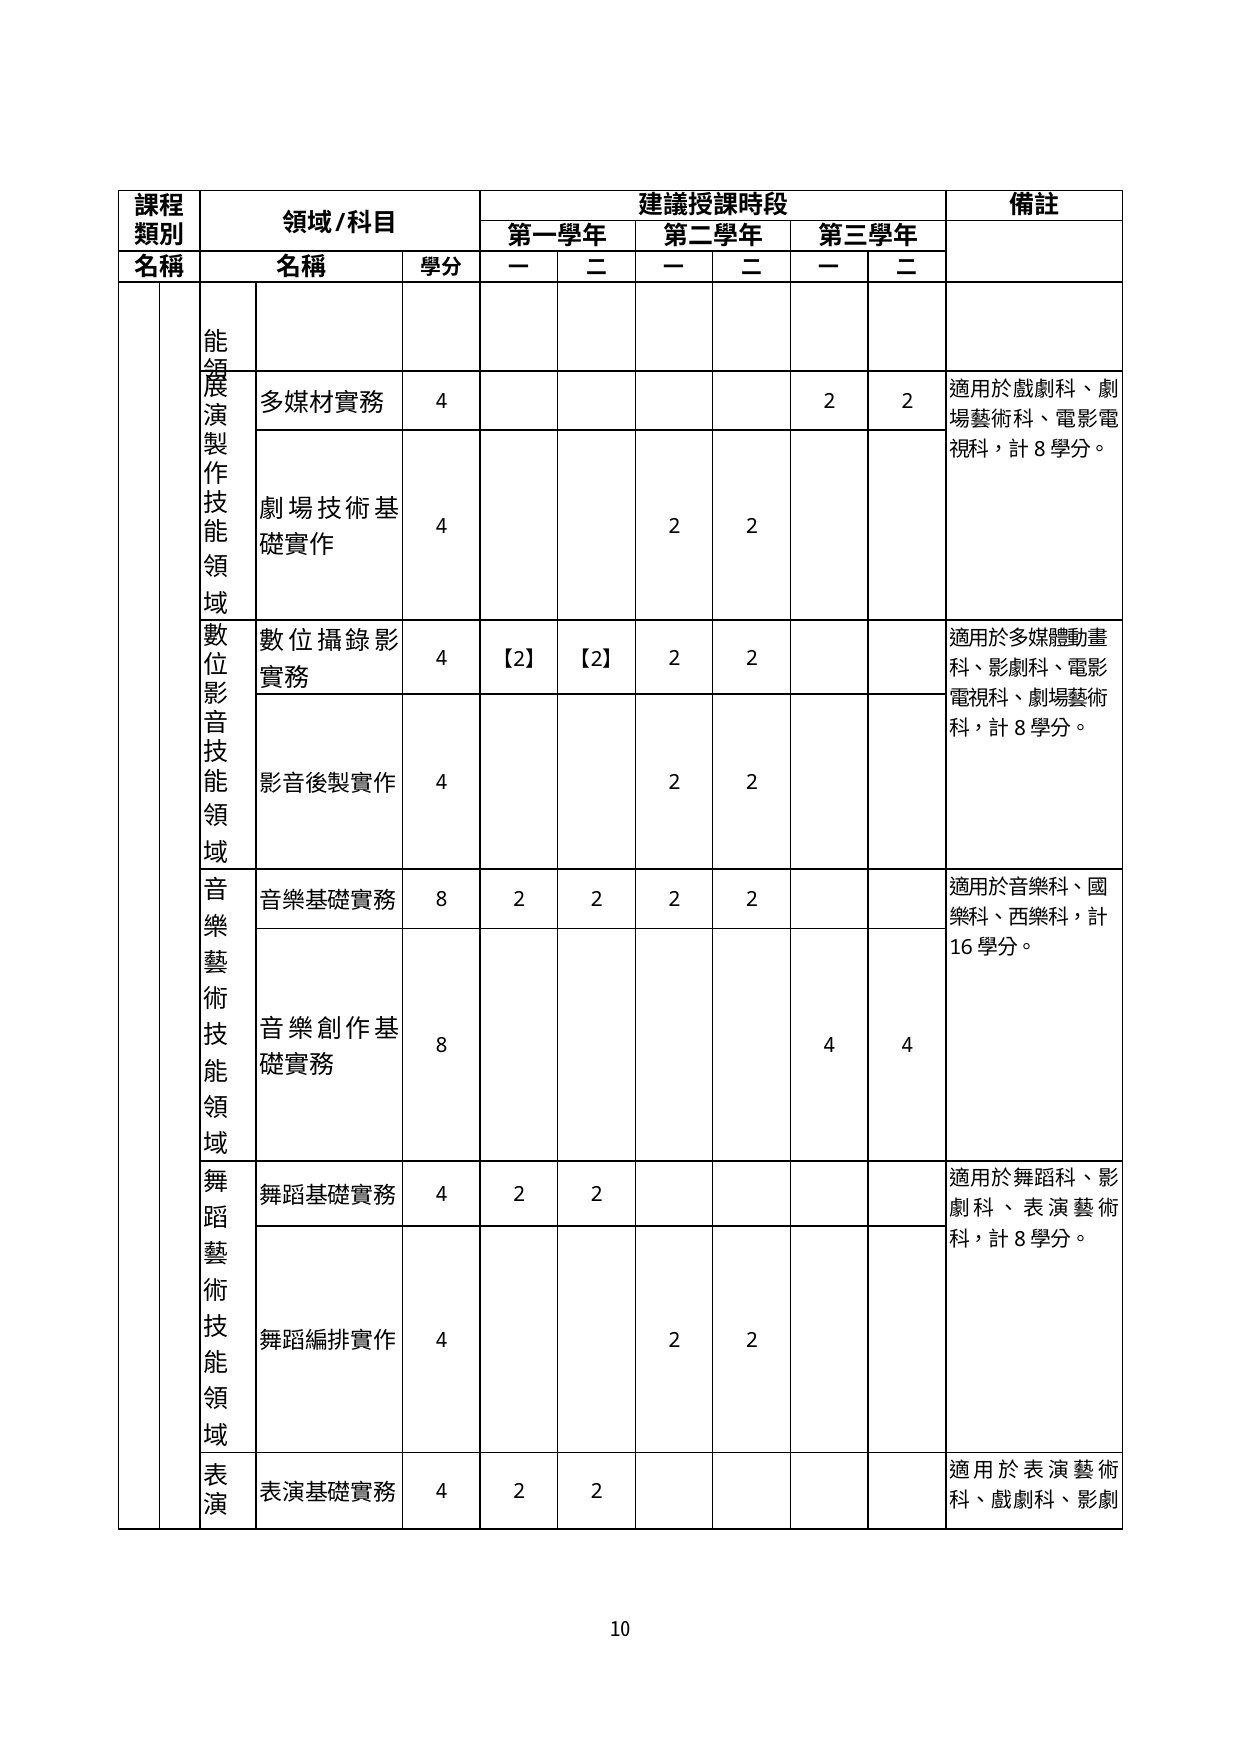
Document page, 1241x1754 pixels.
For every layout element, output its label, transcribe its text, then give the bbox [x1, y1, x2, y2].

table_cell [713, 929, 790, 1160]
table_cell 2 [636, 1227, 712, 1451]
table_cell 2 [636, 695, 712, 868]
table_header 建議授課時段 [481, 191, 945, 220]
table_cell [713, 1162, 790, 1225]
table_cell [481, 283, 557, 370]
table_cell 【2】 [558, 621, 635, 693]
table_cell 一 [791, 252, 867, 281]
table_cell 4 [403, 431, 479, 619]
table_cell [713, 283, 790, 370]
table_cell 數位攝錄影實務 [257, 621, 402, 693]
table_cell [558, 695, 635, 868]
table_cell 2 [713, 695, 790, 868]
table_cell [869, 431, 945, 619]
table_cell 2 [481, 1162, 557, 1225]
table_cell 8 [403, 929, 479, 1160]
table_cell 二 [713, 252, 790, 281]
table_cell 【2】 [481, 621, 557, 693]
table_cell 多媒材實務 [257, 372, 402, 429]
table_cell 2 [713, 431, 790, 619]
table_cell [481, 695, 557, 868]
table_cell 名稱 [201, 252, 402, 281]
table_cell [481, 431, 557, 619]
table_cell [791, 1453, 867, 1528]
table_cell [947, 221, 1122, 281]
table_cell 二 [558, 252, 635, 281]
table_cell [481, 929, 557, 1160]
table_cell [119, 283, 159, 1528]
table_cell [403, 283, 479, 370]
table_cell 4 [791, 929, 867, 1160]
table_cell 舞蹈藝術技能領域 [201, 1162, 255, 1451]
table_cell 舞蹈基礎實務 [257, 1162, 402, 1225]
table_cell [636, 283, 712, 370]
table_cell [947, 283, 1122, 370]
table_cell 表演 [201, 1453, 255, 1528]
table_cell 2 [558, 1162, 635, 1225]
table_cell [481, 372, 557, 429]
table_cell 適用於音樂科、國樂科、西樂科，計16學分。 [947, 870, 1122, 1160]
table_cell 2 [713, 870, 790, 927]
table_cell 展演製作技能領域 [201, 372, 255, 619]
table_cell 4 [403, 1453, 479, 1528]
table_cell 4 [403, 372, 479, 429]
table_cell 4 [869, 929, 945, 1160]
table_cell 2 [636, 621, 712, 693]
table_cell 第二學年 [636, 221, 790, 250]
table_cell 一 [636, 252, 712, 281]
table_cell 適用於多媒體動畫科、影劇科、電影電視科、劇場藝術科，計8學分。 [947, 621, 1122, 868]
table_cell 學分 [403, 252, 479, 281]
table_cell 8 [403, 870, 479, 927]
table_cell [791, 1227, 867, 1451]
table_cell 影音後製實作 [257, 695, 402, 868]
table_cell 4 [403, 1227, 479, 1451]
table_cell [160, 283, 199, 1528]
table_cell 名稱 [119, 252, 199, 281]
table_cell 2 [713, 621, 790, 693]
table_cell [558, 431, 635, 619]
table_header 課程 類別 [119, 191, 199, 250]
table_cell [791, 283, 867, 370]
table_cell 數位影音技能領域 [201, 621, 255, 868]
table_cell 2 [791, 372, 867, 429]
table_cell [791, 1162, 867, 1225]
table_cell 音樂創作基礎實務 [257, 929, 402, 1160]
table_cell [869, 1162, 945, 1225]
table_cell 一 [481, 252, 557, 281]
table_cell [869, 283, 945, 370]
table_cell 2 [636, 431, 712, 619]
table_cell 4 [403, 621, 479, 693]
table_cell 4 [403, 695, 479, 868]
table_cell [481, 1227, 557, 1451]
table_cell [558, 929, 635, 1160]
table_cell 第三學年 [791, 221, 945, 250]
table_cell [869, 1453, 945, 1528]
table_cell [257, 283, 402, 370]
table_cell 2 [481, 870, 557, 927]
table_cell 適用於表演藝術科、戲劇科、影劇 [947, 1453, 1122, 1528]
table_cell [791, 431, 867, 619]
table_cell [636, 1453, 712, 1528]
table_cell 適用於舞蹈科、影劇科、表演藝術科，計8學分。 [947, 1162, 1122, 1451]
table_cell [636, 372, 712, 429]
table_cell [636, 1162, 712, 1225]
table_cell [713, 372, 790, 429]
table_cell [713, 1453, 790, 1528]
table_cell [558, 283, 635, 370]
table_cell 舞蹈編排實作 [257, 1227, 402, 1451]
table_cell [791, 695, 867, 868]
table_cell [869, 870, 945, 927]
table_cell 2 [481, 1453, 557, 1528]
table_cell [558, 372, 635, 429]
table_cell 視覺表現技能領域 [201, 283, 255, 370]
table_cell 2 [713, 1227, 790, 1451]
table_cell 2 [558, 870, 635, 927]
table_cell [558, 1227, 635, 1451]
table_cell [869, 621, 945, 693]
table_cell 第一學年 [481, 221, 635, 250]
table_cell [791, 621, 867, 693]
table_cell [869, 1227, 945, 1451]
table_cell 音樂基礎實務 [257, 870, 402, 927]
table_cell 2 [558, 1453, 635, 1528]
table_cell 2 [636, 870, 712, 927]
table_cell [869, 695, 945, 868]
table_cell 適用於戲劇科、劇場藝術科、電影電視科，計8學分。 [947, 372, 1122, 619]
table_cell [636, 929, 712, 1160]
table_cell 音樂藝術技能領域 [201, 870, 255, 1160]
table_cell 劇場技術基礎實作 [257, 431, 402, 619]
table_header 領域/科目 [201, 191, 479, 250]
table_cell 4 [403, 1162, 479, 1225]
table_header 備註 [947, 191, 1122, 220]
table_cell 表演基礎實務 [257, 1453, 402, 1528]
table_cell [791, 870, 867, 927]
table_cell 2 [869, 372, 945, 429]
table_cell 二 [869, 252, 945, 281]
